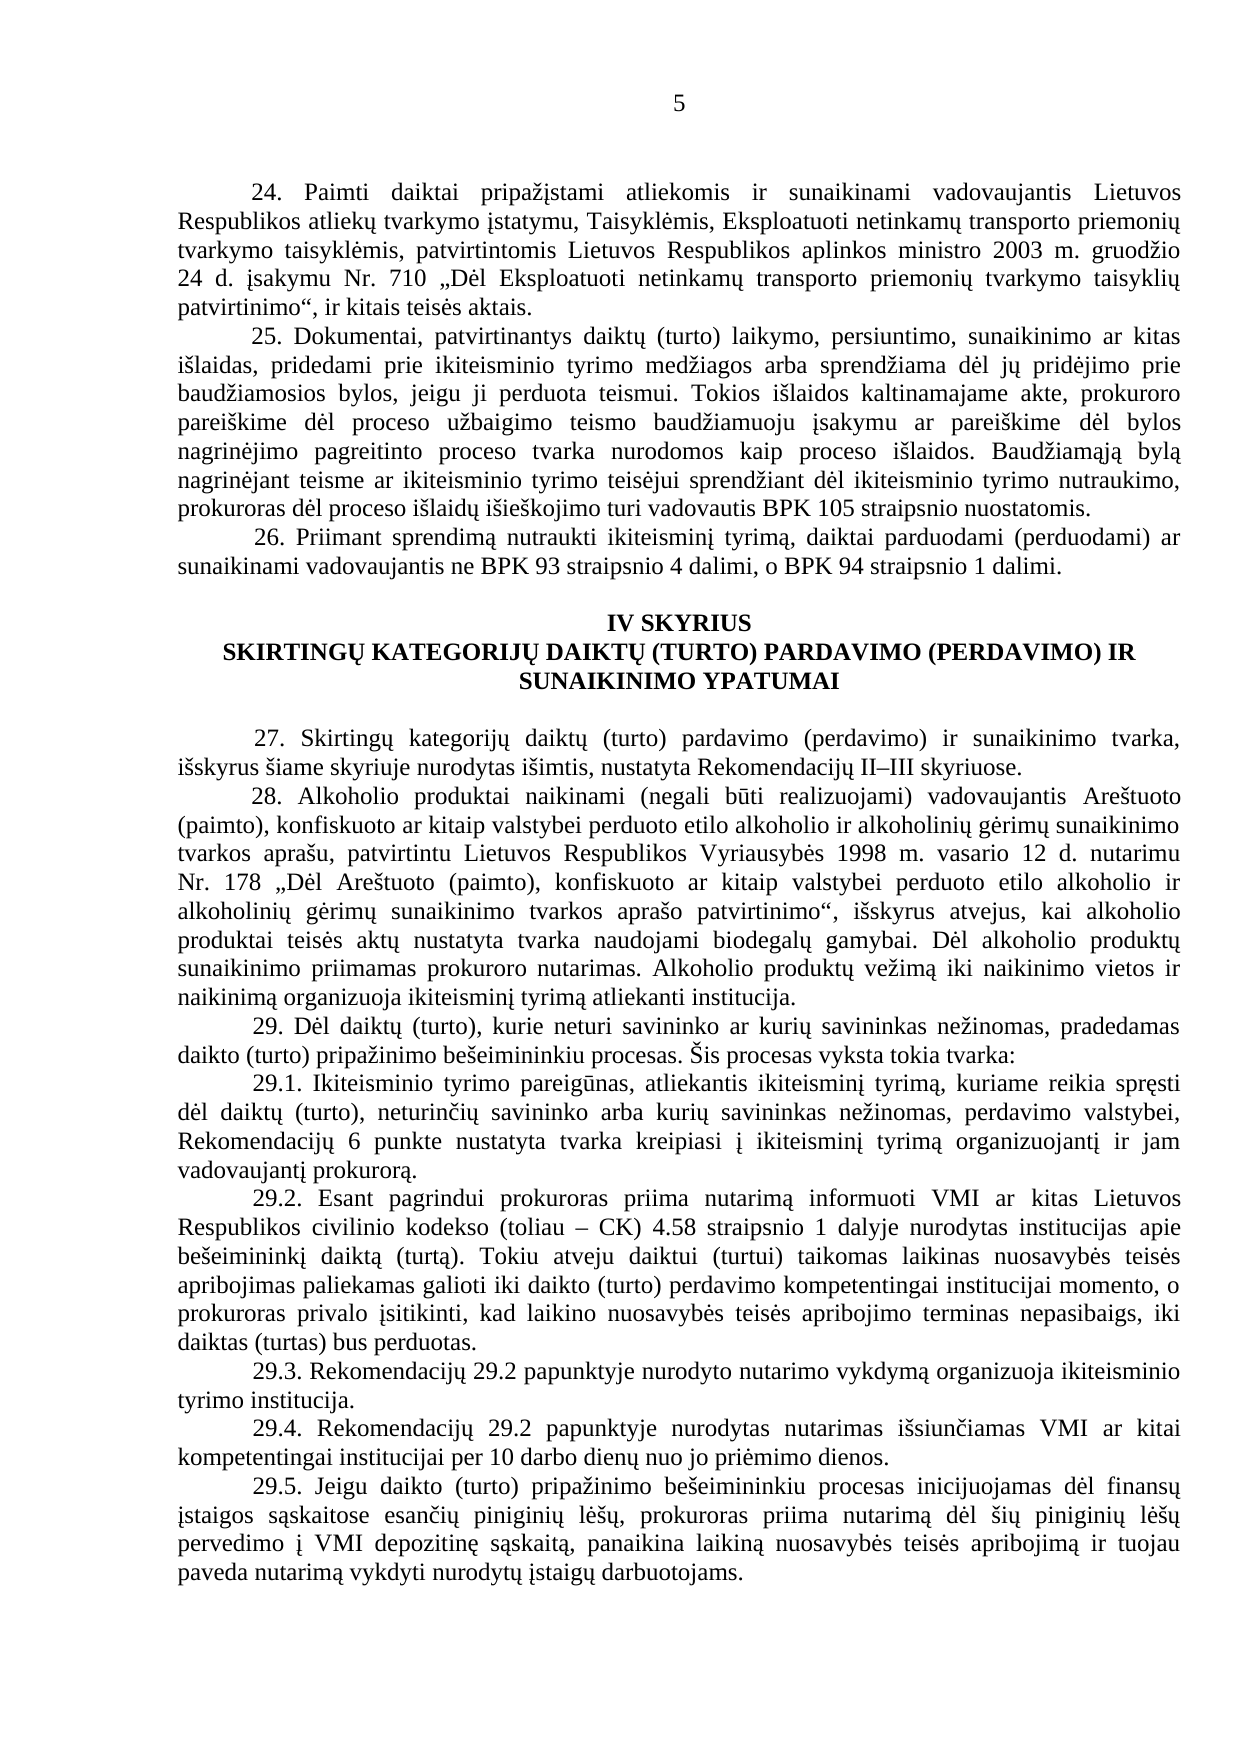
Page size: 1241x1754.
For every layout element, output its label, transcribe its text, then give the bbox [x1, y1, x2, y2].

text 26. Priimant sprendimą nutraukti ikiteisminį tyrimą, daiktai parduodami (perduodami) ar sunaikinami vadovaujantis ne BPK 93 straipsnio 4 dalimi, o BPK 94 straipsnio 1 dalimi. [177, 522, 1181, 580]
text 29.4. Rekomendacijų 29.2 papunktyje nurodytas nutarimas išsiunčiamas VMI ar kitai kompetentingai institucijai per 10 darbo dienų nuo jo priėmimo dienos. [177, 1413, 1181, 1471]
text 29.3. Rekomendacijų 29.2 papunktyje nurodyto nutarimo vykdymą organizuoja ikiteisminio tyrimo institucija. [177, 1356, 1181, 1413]
text 29.1. Ikiteisminio tyrimo pareigūnas, atliekantis ikiteisminį tyrimą, kuriame reikia spręsti dėl daiktų (turto), neturinčių savininko arba kurių savininkas nežinomas, perdavimo valstybei, Rekomendacijų 6 punkte nustatyta tvarka kreipiasi į ikiteisminį tyrimą organizuojantį ir jam vadovaujantį prokurorą. [177, 1068, 1181, 1183]
text 25. Dokumentai, patvirtinantys daiktų (turto) laikymo, persiuntimo, sunaikinimo ar kitas išlaidas, pridedami prie ikiteisminio tyrimo medžiagos arba sprendžiama dėl jų pridėjimo prie baudžiamosios bylos, jeigu ji perduota teismui. Tokios išlaidos kaltinamajame akte, prokuroro pareiškime dėl proceso užbaigimo teismo baudžiamuoju įsakymu ar pareiškime dėl bylos nagrinėjimo pagreitinto proceso tvarka nurodomos kaip proceso išlaidos. Baudžiamąją bylą nagrinėjant teisme ar ikiteisminio tyrimo teisėjui sprendžiant dėl ikiteisminio tyrimo nutraukimo, prokuroras dėl proceso išlaidų išieškojimo turi vadovautis BPK 105 straipsnio nuostatomis. [177, 321, 1181, 522]
text SKIRTINGŲ KATEGORIJŲ DAIKTŲ (TURTO) PARDAVIMO (PERDAVIMO) IR SUNAIKINIMO YPATUMAI [177, 637, 1181, 695]
text 29. Dėl daiktų (turto), kurie neturi savininko ar kurių savininkas nežinomas, pradedamas daikto (turto) pripažinimo bešeimininkiu procesas. Šis procesas vyksta tokia tvarka: [177, 1011, 1181, 1068]
text 29.5. Jeigu daikto (turto) pripažinimo bešeimininkiu procesas inicijuojamas dėl finansų įstaigos sąskaitose esančių piniginių lėšų, prokuroras priima nutarimą dėl šių piniginių lėšų pervedimo į VMI depozitinę sąskaitą, panaikina laikiną nuosavybės teisės apribojimą ir tuojau paveda nutarimą vykdyti nurodytų įstaigų darbuotojams. [177, 1471, 1181, 1586]
text IV SKYRIUS [177, 608, 1181, 637]
text 27. Skirtingų kategorijų daiktų (turto) pardavimo (perdavimo) ir sunaikinimo tvarka, išskyrus šiame skyriuje nurodytas išimtis, nustatyta Rekomendacijų II–III skyriuose. [177, 723, 1181, 781]
text 29.2. Esant pagrindui prokuroras priima nutarimą informuoti VMI ar kitas Lietuvos Respublikos civilinio kodekso (toliau – CK) 4.58 straipsnio 1 dalyje nurodytas institucijas apie bešeimininkį daiktą (turtą). Tokiu atveju daiktui (turtui) taikomas laikinas nuosavybės teisės apribojimas paliekamas galioti iki daikto (turto) perdavimo kompetentingai institucijai momento, o prokuroras privalo įsitikinti, kad laikino nuosavybės teisės apribojimo terminas nepasibaigs, iki daiktas (turtas) bus perduotas. [177, 1183, 1181, 1356]
text 24. Paimti daiktai pripažįstami atliekomis ir sunaikinami vadovaujantis Lietuvos Respublikos atliekų tvarkymo įstatymu, Taisyklėmis, Eksploatuoti netinkamų transporto priemonių tvarkymo taisyklėmis, patvirtintomis Lietuvos Respublikos aplinkos ministro 2003 m. gruodžio 24 d. įsakymu Nr. 710 „Dėl Eksploatuoti netinkamų transporto priemonių tvarkymo taisyklių patvirtinimo“, ir kitais teisės aktais. [177, 177, 1181, 321]
text 28. Alkoholio produktai naikinami (negali būti realizuojami) vadovaujantis Areštuoto (paimto), konfiskuoto ar kitaip valstybei perduoto etilo alkoholio ir alkoholinių gėrimų sunaikinimo tvarkos aprašu, patvirtintu Lietuvos Respublikos Vyriausybės 1998 m. vasario 12 d. nutarimu Nr. 178 „Dėl Areštuoto (paimto), konfiskuoto ar kitaip valstybei perduoto etilo alkoholio ir alkoholinių gėrimų sunaikinimo tvarkos aprašo patvirtinimo“, išskyrus atvejus, kai alkoholio produktai teisės aktų nustatyta tvarka naudojami biodegalų gamybai. Dėl alkoholio produktų sunaikinimo priimamas prokuroro nutarimas. Alkoholio produktų vežimą iki naikinimo vietos ir naikinimą organizuoja ikiteisminį tyrimą atliekanti institucija. [177, 781, 1181, 1011]
